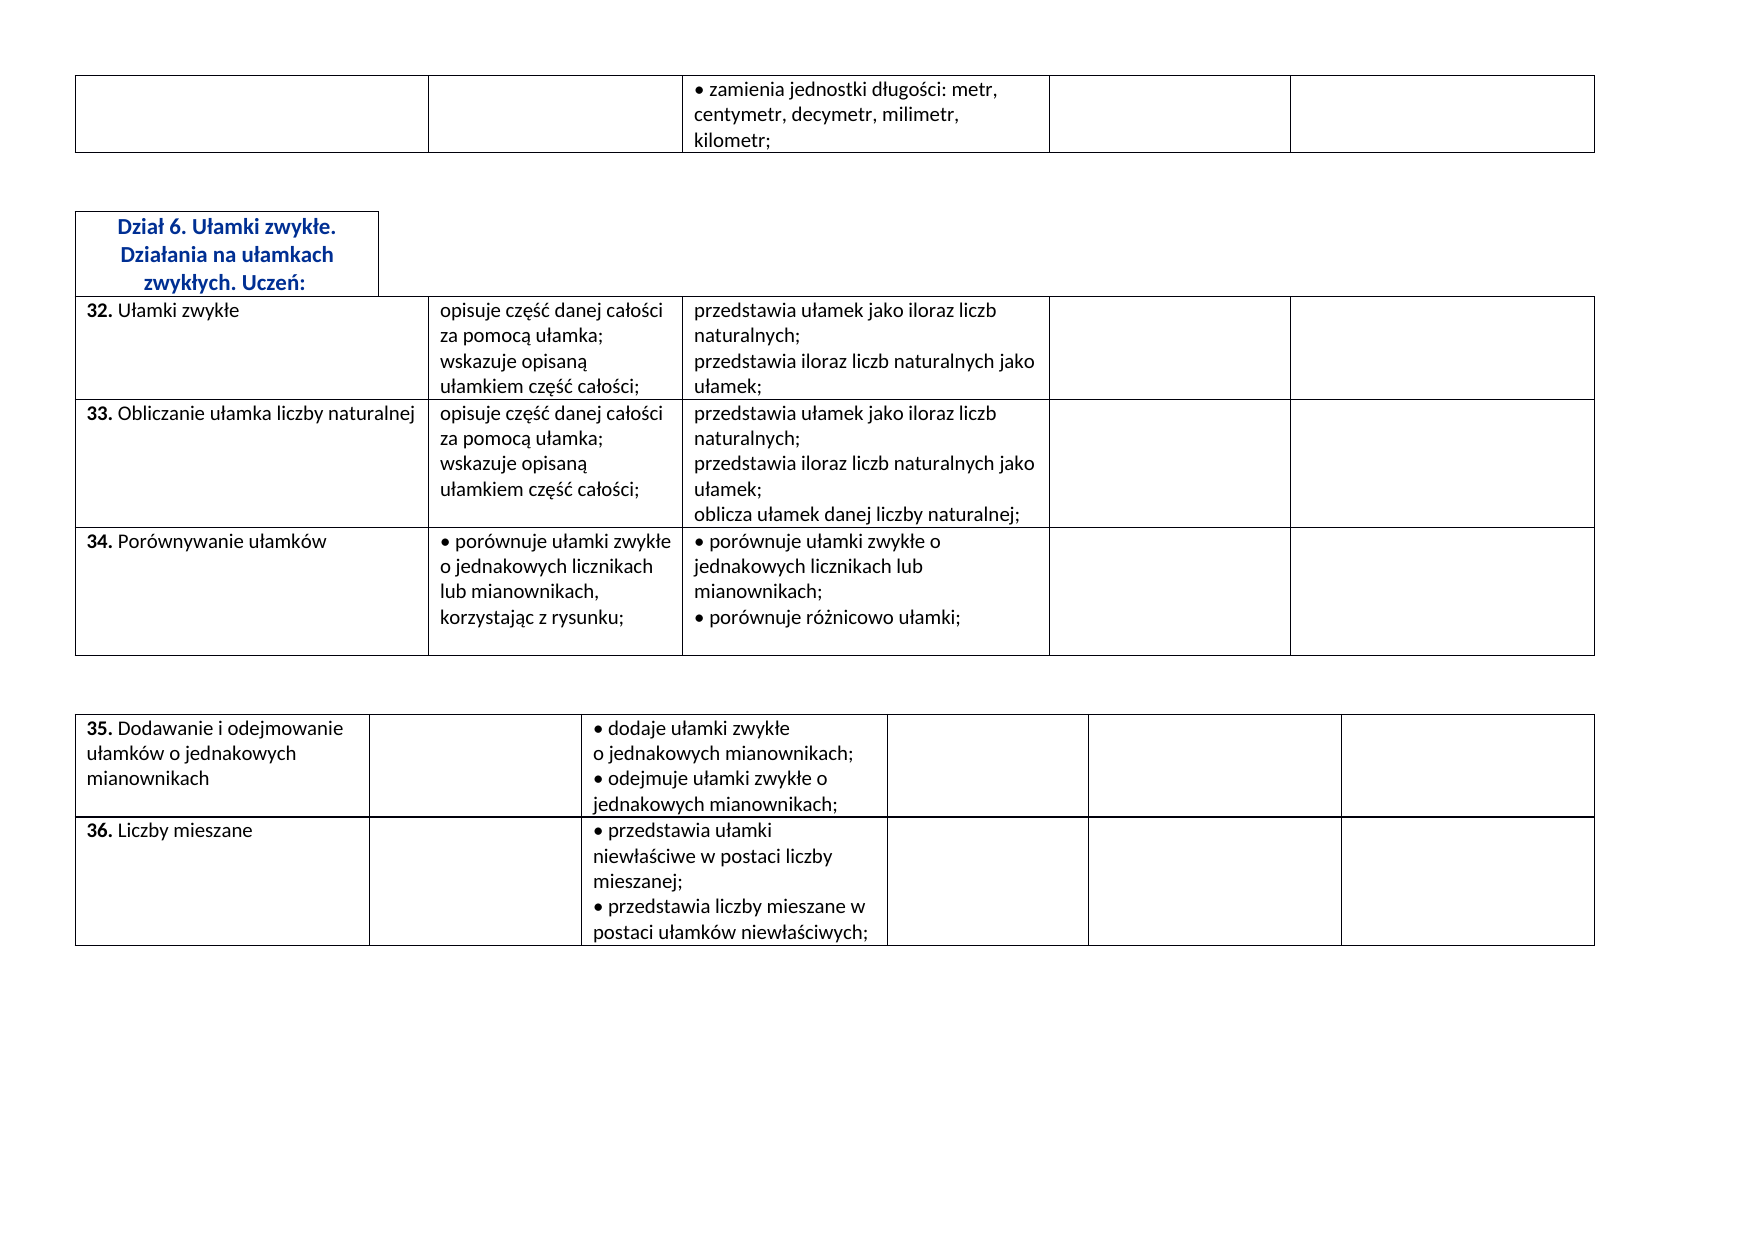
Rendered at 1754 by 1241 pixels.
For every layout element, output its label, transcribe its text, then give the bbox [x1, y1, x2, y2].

table_cell [1291, 528, 1594, 655]
table_cell [1089, 818, 1341, 944]
table_cell [370, 818, 581, 944]
table_cell [1050, 400, 1290, 527]
table_cell [1291, 297, 1594, 399]
table_cell [76, 76, 428, 152]
table_cell • porównuje ułamki zwykłe o jednakowych licznikach lub mianownikach, korzystając z rysunku; [429, 528, 682, 655]
table_header [370, 715, 581, 816]
table_cell [888, 818, 1088, 944]
table_cell [1291, 400, 1594, 527]
table_cell • zamienia jednostki długości: metr, centymetr, decymetr, milimetr, kilometr; [683, 76, 1049, 152]
table_cell [1050, 297, 1290, 399]
table_cell 32. Ułamki zwykłe [76, 297, 428, 399]
table_cell [429, 76, 682, 152]
table_header [379, 211, 1595, 296]
table_cell przedstawia ułamek jako iloraz liczb naturalnych; przedstawia iloraz liczb naturalnych jako ułamek; [683, 297, 1049, 399]
table_cell opisuje część danej całości za pomocą ułamka; wskazuje opisaną ułamkiem część całości; [429, 400, 682, 527]
table_cell [1342, 818, 1594, 944]
table_cell 33. Obliczanie ułamka liczby naturalnej [76, 400, 428, 527]
table_cell [1050, 76, 1290, 152]
table_header • dodaje ułamki zwykłe o jednakowych mianownikach; • odejmuje ułamki zwykłe o jednakowych mianownikach; [582, 715, 887, 816]
table_cell [1291, 76, 1594, 152]
table_cell 34. Porównywanie ułamków [76, 528, 428, 655]
table_header [1342, 715, 1594, 816]
table_header [1089, 715, 1341, 816]
table_cell • porównuje ułamki zwykłe o jednakowych licznikach lub mianownikach; • porównuje różnicowo ułamki; [683, 528, 1049, 655]
table_cell przedstawia ułamek jako iloraz liczb naturalnych; przedstawia iloraz liczb naturalnych jako ułamek; oblicza ułamek danej liczby naturalnej; [683, 400, 1049, 527]
table_cell [1050, 528, 1290, 655]
table_header Dział 6. Ułamki zwykłe. Działania na ułamkach zwykłych. Uczeń: [76, 212, 378, 296]
table_header [888, 715, 1088, 816]
table_header 35. Dodawanie i odejmowanie ułamków o jednakowych mianownikach [76, 715, 369, 816]
table_cell 36. Liczby mieszane [76, 818, 369, 944]
table_cell opisuje część danej całości za pomocą ułamka; wskazuje opisaną ułamkiem część całości; [429, 297, 682, 399]
table_cell • przedstawia ułamki niewłaściwe w postaci liczby mieszanej; • przedstawia liczby mieszane w postaci ułamków niewłaściwych; [582, 818, 887, 944]
